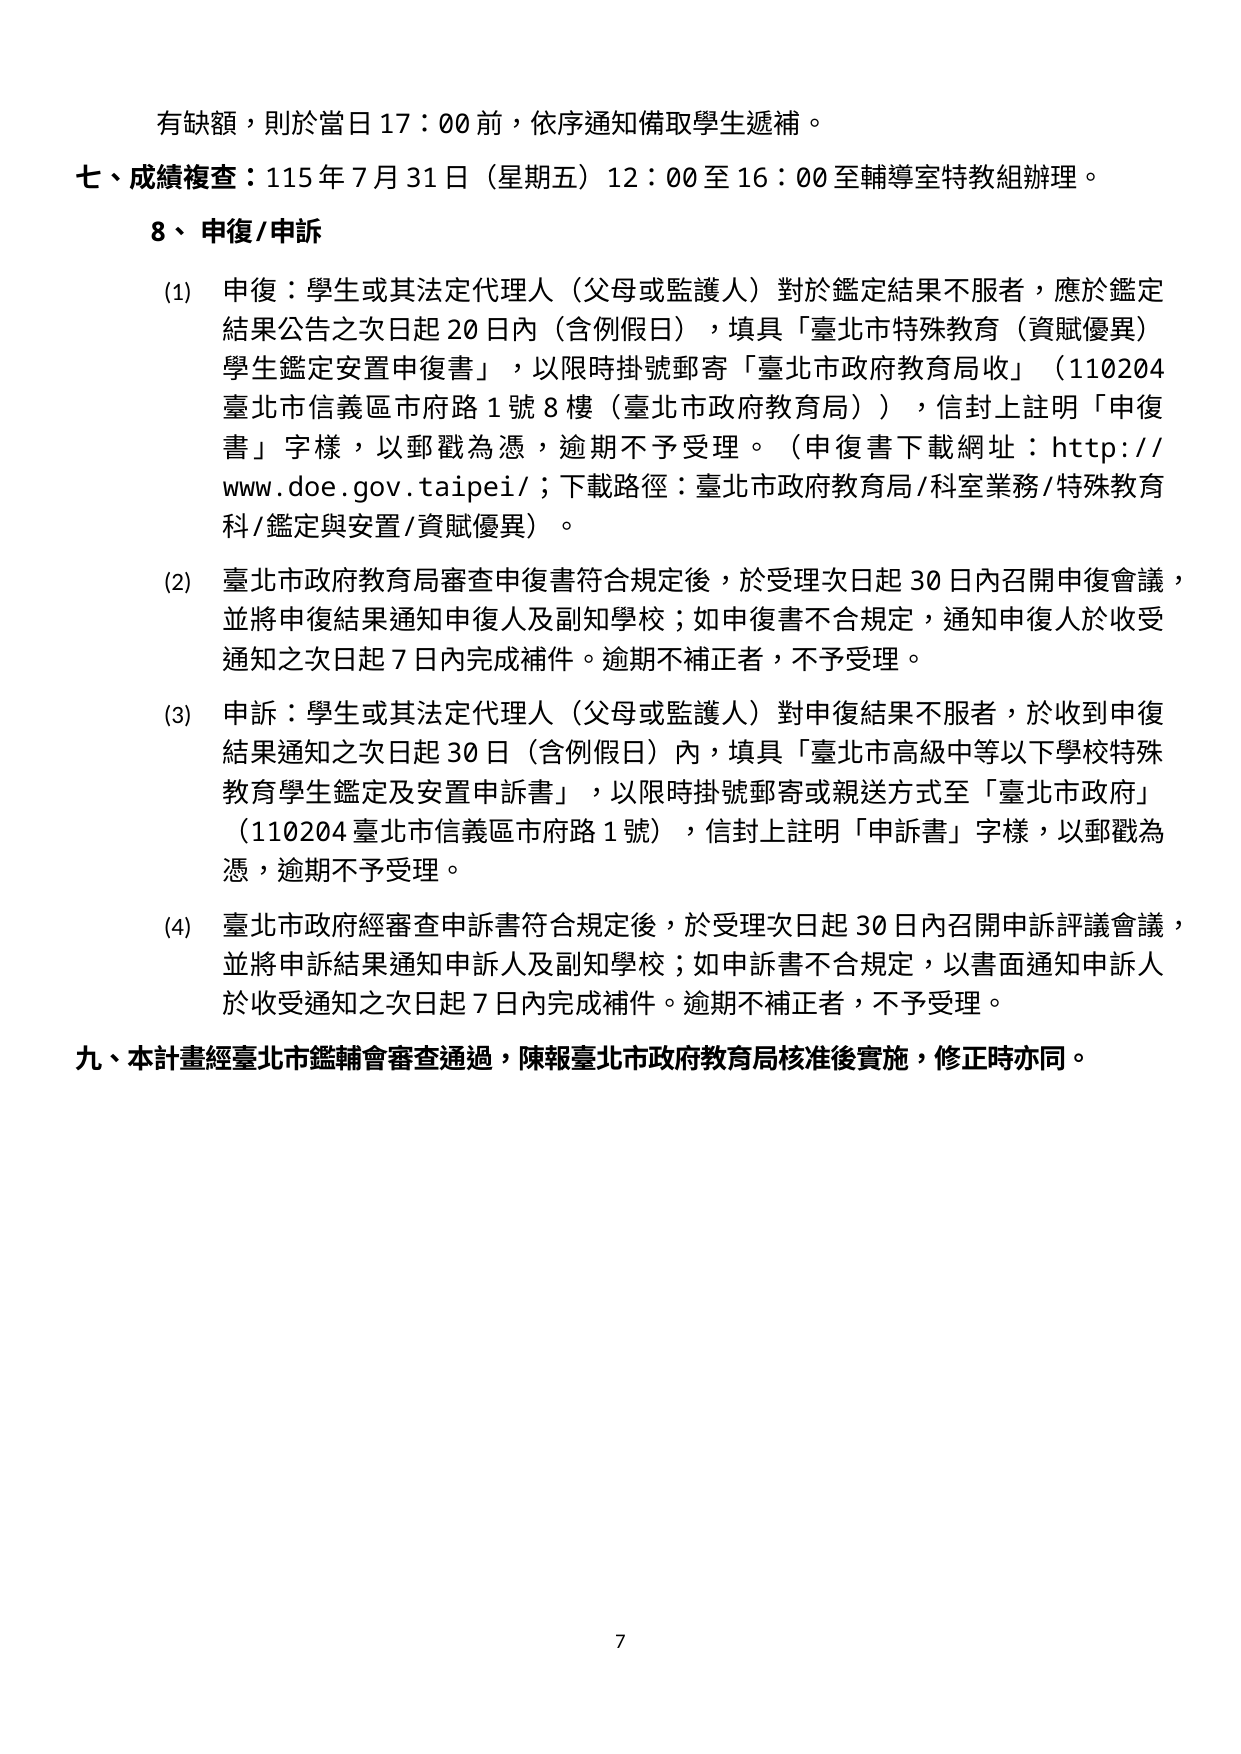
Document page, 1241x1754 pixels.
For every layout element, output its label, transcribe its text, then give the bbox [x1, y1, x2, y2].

list 臺北市政府經審查申訴書符合規定後，於受理次日起30日內召開申訴評議會議，並將申訴結果通知申訴人及副知學校；如申訴書不合規定，以書面通知申訴人於收受通知之次日起7日內完成補件。逾期不補正者，不予受理。 [164, 903, 1165, 1022]
text 七、成績複查：115年7月31日（星期五）12：00至16：00至輔導室特教組辦理。 [75, 156, 1165, 195]
list 申復/申訴 [150, 210, 1165, 250]
list 臺北市政府教育局審查申復書符合規定後，於受理次日起30日內召開申復會議，並將申復結果通知申復人及副知學校；如申復書不合規定，通知申復人於收受通知之次日起7日內完成補件。逾期不補正者，不予受理。 [164, 559, 1165, 677]
list 申復：學生或其法定代理人（父母或監護人）對於鑑定結果不服者，應於鑑定結果公告之次日起20日內（含例假日），填具「臺北市特殊教育（資賦優異）學生鑑定安置申復書」，以限時掛號郵寄「臺北市政府教育局收」（110204 臺北市信義區市府路1號8樓（臺北市政府教育局）），信封上註明「申復書」字樣，以郵戳為憑，逾期不予受理。（申復書下載網址：http://www.doe.gov.taipei/；下載路徑：臺北市政府教育局/科室業務/特殊教育科/鑑定與安置/資賦優異）。 [164, 268, 1165, 544]
text 九、本計畫經臺北市鑑輔會審查通過，陳報臺北市政府教育局核准後實施，修正時亦同。 [75, 1037, 1165, 1076]
text 有缺額，則於當日17：00前，依序通知備取學生遞補。 [75, 102, 1165, 141]
list 申訴：學生或其法定代理人（父母或監護人）對申復結果不服者，於收到申復結果通知之次日起30日（含例假日）內，填具「臺北市高級中等以下學校特殊教育學生鑑定及安置申訴書」，以限時掛號郵寄或親送方式至「臺北市政府」（110204臺北市信義區市府路1號），信封上註明「申訴書」字樣，以郵戳為憑，逾期不予受理。 [164, 692, 1165, 888]
